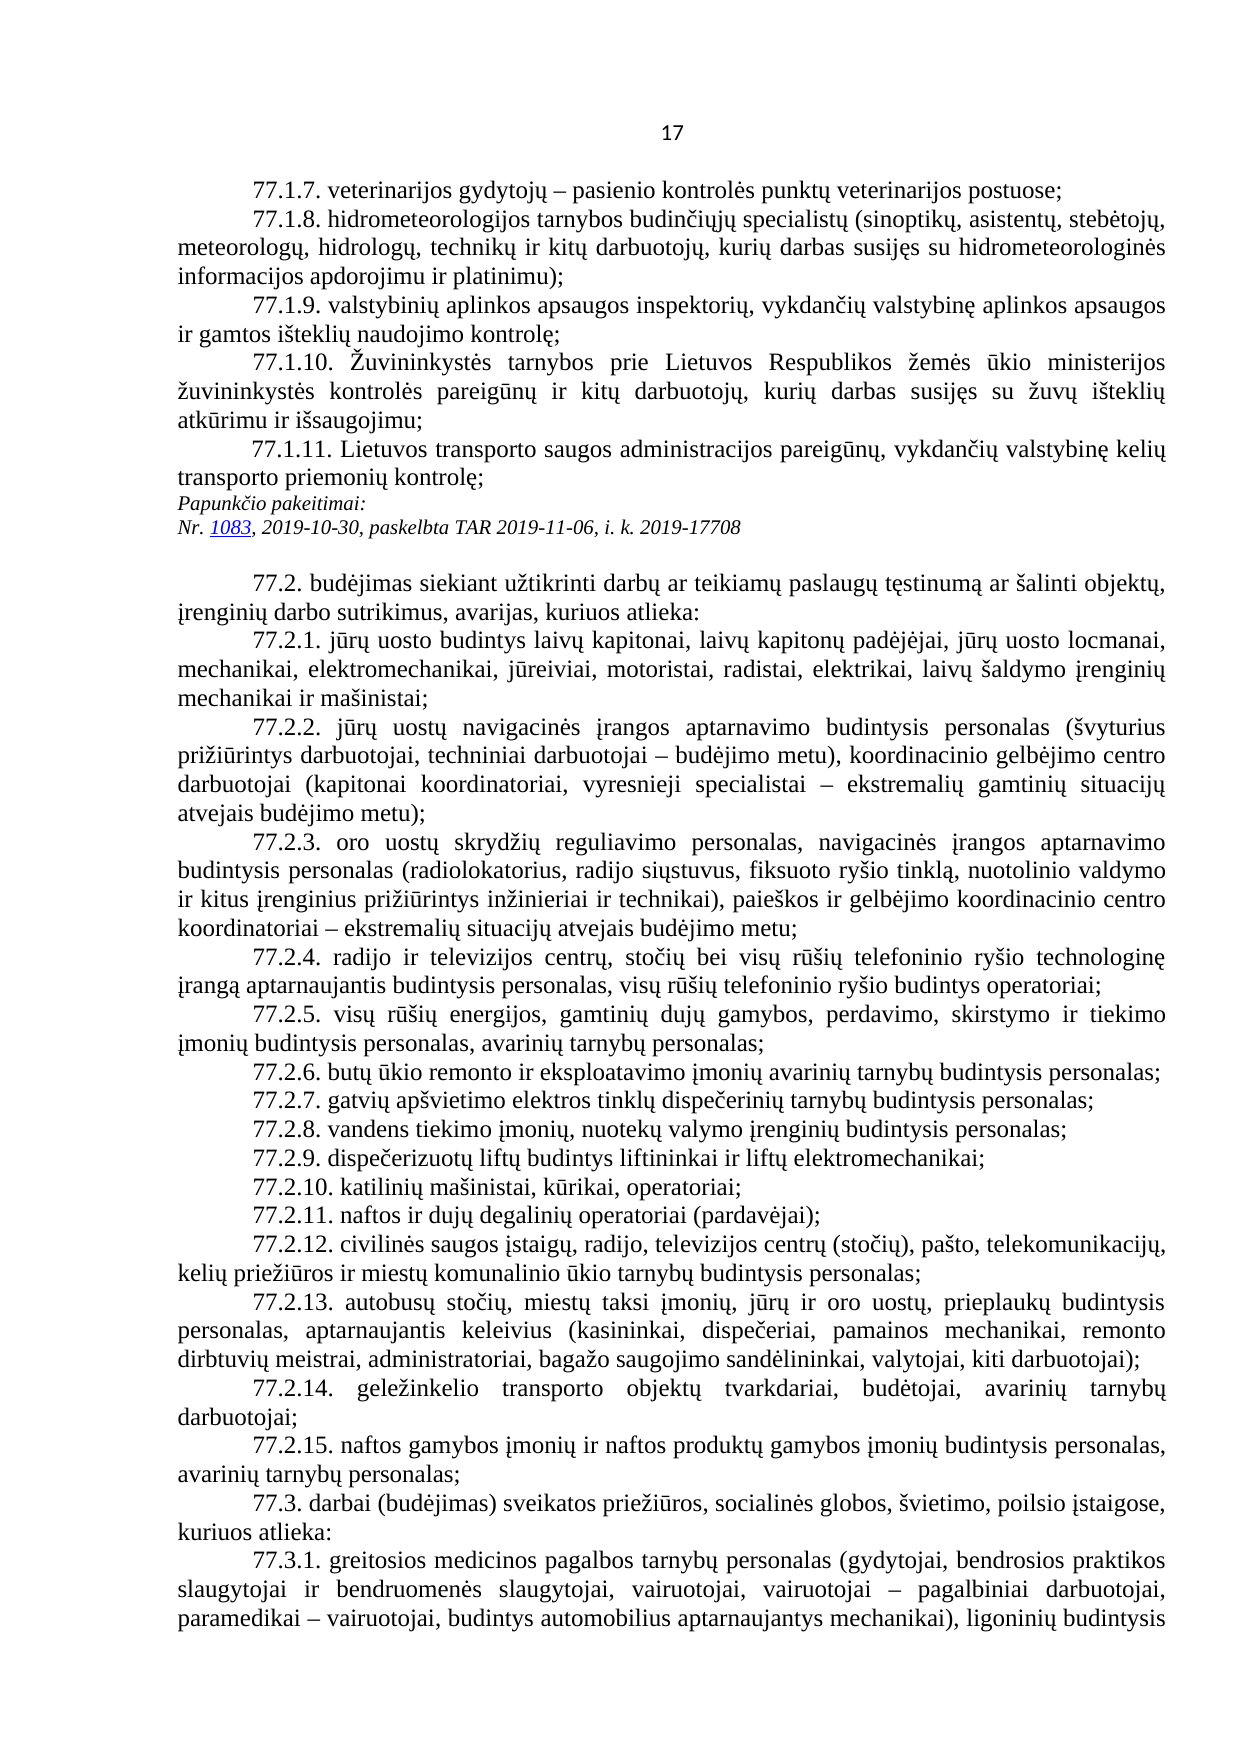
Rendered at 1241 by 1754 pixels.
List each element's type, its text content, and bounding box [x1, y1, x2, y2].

text 77.2.3. oro uostų skrydžių reguliavimo personalas, navigacinės įrangos aptarnavimo budintysis personalas (radiolokatorius, radijo siųstuvus, fiksuoto ryšio tinklą, nuotolinio valdymo ir kitus įrenginius prižiūrintys inžinieriai ir technikai), paieškos ir gelbėjimo koordinacinio centro koordinatoriai – ekstremalių situacijų atvejais budėjimo metu; [177, 827, 1167, 942]
text 77.2.10. katilinių mašinistai, kūrikai, operatoriai; [177, 1172, 1167, 1201]
text Papunkčio pakeitimai: [177, 491, 1167, 515]
text 77.2.6. butų ūkio remonto ir eksploatavimo įmonių avarinių tarnybų budintysis personalas; [177, 1057, 1167, 1086]
text 77.2.2. jūrų uostų navigacinės įrangos aptarnavimo budintysis personalas (švyturius prižiūrintys darbuotojai, techniniai darbuotojai – budėjimo metu), koordinacinio gelbėjimo centro darbuotojai (kapitonai koordinatoriai, vyresnieji specialistai – ekstremalių gamtinių situacijų atvejais budėjimo metu); [177, 712, 1167, 827]
text 77.1.10. Žuvininkystės tarnybos prie Lietuvos Respublikos žemės ūkio ministerijos žuvininkystės kontrolės pareigūnų ir kitų darbuotojų, kurių darbas susijęs su žuvų išteklių atkūrimu ir išsaugojimu; [177, 347, 1167, 434]
text 77.2. budėjimas siekiant užtikrinti darbų ar teikiamų paslaugų tęstinumą ar šalinti objektų, įrenginių darbo sutrikimus, avarijas, kuriuos atlieka: [177, 568, 1167, 626]
text 77.2.14. geležinkelio transporto objektų tvarkdariai, budėtojai, avarinių tarnybų darbuotojai; [177, 1373, 1167, 1431]
text 77.2.15. naftos gamybos įmonių ir naftos produktų gamybos įmonių budintysis personalas, avarinių tarnybų personalas; [177, 1431, 1167, 1488]
text Nr. 1083, 2019-10-30, paskelbta TAR 2019-11-06, i. k. 2019-17708 [177, 515, 1167, 539]
text 77.2.9. dispečerizuotų liftų budintys liftininkai ir liftų elektromechanikai; [177, 1143, 1167, 1172]
text 77.2.11. naftos ir dujų degalinių operatoriai (pardavėjai); [177, 1201, 1167, 1229]
text 77.2.1. jūrų uosto budintys laivų kapitonai, laivų kapitonų padėjėjai, jūrų uosto locmanai, mechanikai, elektromechanikai, jūreiviai, motoristai, radistai, elektrikai, laivų šaldymo įrenginių mechanikai ir mašinistai; [177, 626, 1167, 712]
text 77.2.4. radijo ir televizijos centrų, stočių bei visų rūšių telefoninio ryšio technologinę įrangą aptarnaujantis budintysis personalas, visų rūšių telefoninio ryšio budintys operatoriai; [177, 942, 1167, 999]
text 77.3.1. greitosios medicinos pagalbos tarnybų personalas (gydytojai, bendrosios praktikos slaugytojai ir bendruomenės slaugytojai, vairuotojai, vairuotojai – pagalbiniai darbuotojai, paramedikai – vairuotojai, budintys automobilius aptarnaujantys mechanikai), ligoninių budintysis [177, 1546, 1167, 1632]
text 77.2.8. vandens tiekimo įmonių, nuotekų valymo įrenginių budintysis personalas; [177, 1114, 1167, 1143]
text 77.3. darbai (budėjimas) sveikatos priežiūros, socialinės globos, švietimo, poilsio įstaigose, kuriuos atlieka: [177, 1488, 1167, 1546]
text 77.1.11. Lietuvos transporto saugos administracijos pareigūnų, vykdančių valstybinę kelių transporto priemonių kontrolę; [177, 434, 1167, 491]
text 77.1.8. hidrometeorologijos tarnybos budinčiųjų specialistų (sinoptikų, asistentų, stebėtojų, meteorologų, hidrologų, technikų ir kitų darbuotojų, kurių darbas susijęs su hidrometeorologinės informacijos apdorojimu ir platinimu); [177, 204, 1167, 290]
text 77.1.9. valstybinių aplinkos apsaugos inspektorių, vykdančių valstybinę aplinkos apsaugos ir gamtos išteklių naudojimo kontrolę; [177, 290, 1167, 347]
text 77.2.12. civilinės saugos įstaigų, radijo, televizijos centrų (stočių), pašto, telekomunikacijų, kelių priežiūros ir miestų komunalinio ūkio tarnybų budintysis personalas; [177, 1229, 1167, 1287]
text 77.2.7. gatvių apšvietimo elektros tinklų dispečerinių tarnybų budintysis personalas; [177, 1086, 1167, 1114]
text 77.1.7. veterinarijos gydytojų – pasienio kontrolės punktų veterinarijos postuose; [177, 175, 1167, 204]
text 77.2.5. visų rūšių energijos, gamtinių dujų gamybos, perdavimo, skirstymo ir tiekimo įmonių budintysis personalas, avarinių tarnybų personalas; [177, 999, 1167, 1057]
text 77.2.13. autobusų stočių, miestų taksi įmonių, jūrų ir oro uostų, prieplaukų budintysis personalas, aptarnaujantis keleivius (kasininkai, dispečeriai, pamainos mechanikai, remonto dirbtuvių meistrai, administratoriai, bagažo saugojimo sandėlininkai, valytojai, kiti darbuotojai); [177, 1287, 1167, 1373]
